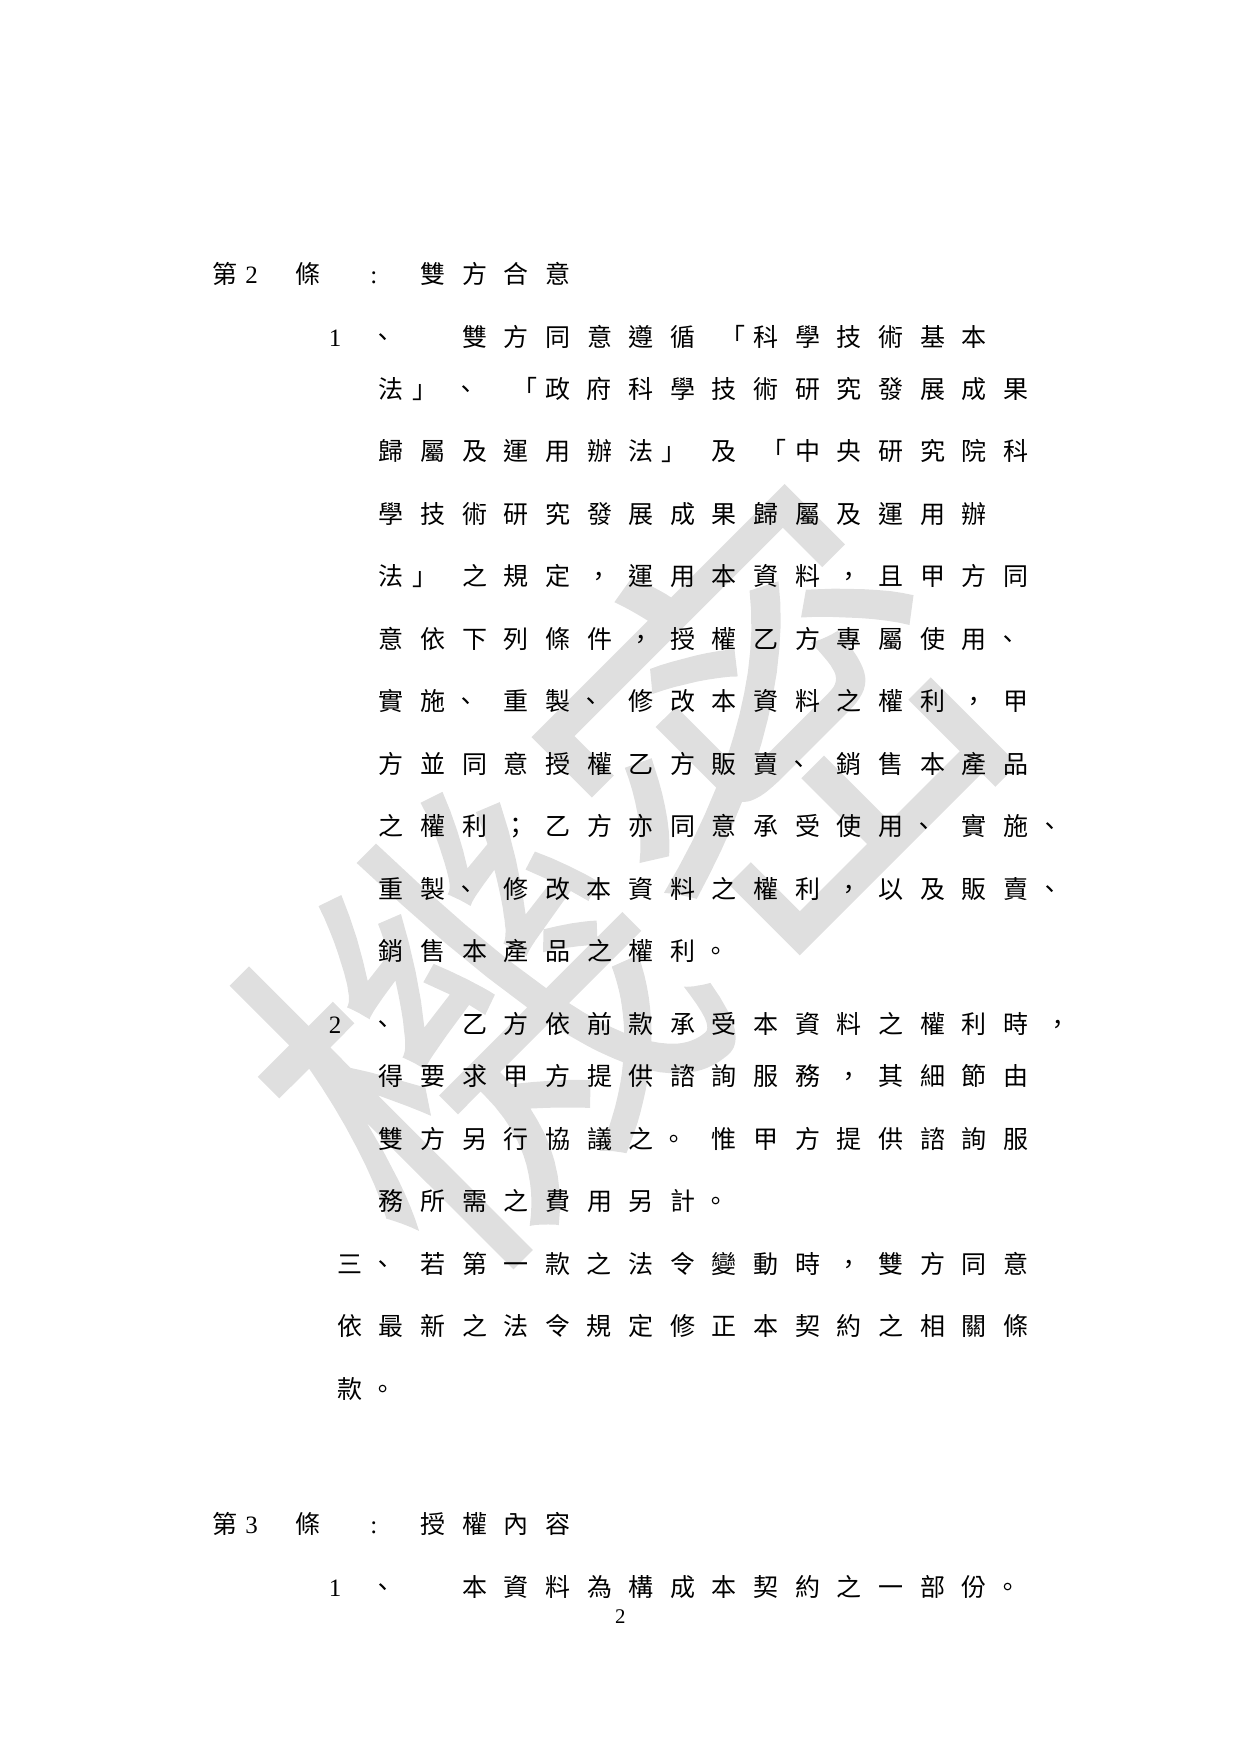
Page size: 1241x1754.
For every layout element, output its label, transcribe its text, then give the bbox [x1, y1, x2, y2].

text 三、若第一款之法令變動時，雙方同意依最新之法令規定修正本契約之相關條款。 [297, 1221, 1037, 1408]
list 雙方同意遵循「科學技術基本法」、「政府科學技術研究發展成果歸屬及運用辦法」及「中央研究院科學技術研究發展成果歸屬及運用辦法」之規定，運用本資料，且甲方同意依下列條件，授權乙方專屬使用、實施、重製、修改本資料之權利，甲方並同意授權乙方販賣、銷售本產品之權利；乙方亦同意承受使用、實施、重製、修改本資料之權利，以及販賣、銷售本產品之權利。 [297, 283, 1037, 971]
list 本資料為構成本契約之一部份。 [297, 1533, 1037, 1596]
list 乙方依前款承受本資料之權利時，得要求甲方提供諮詢服務，其細節由雙方另行協議之。惟甲方提供諮詢服務所需之費用另計。 [384, 1148, 464, 1221]
list 乙方依前款承受本資料之權利時，得要求甲方提供諮詢服務，其細節由雙方另行協議之。惟甲方提供諮詢服務所需之費用另計。 [297, 1070, 390, 1221]
list 乙方依前款承受本資料之權利時，得要求甲方提供諮詢服務，其細節由雙方另行協議之。惟甲方提供諮詢服務所需之費用另計。 [508, 971, 1037, 1221]
list 乙方依前款承受本資料之權利時，得要求甲方提供諮詢服務，其細節由雙方另行協議之。惟甲方提供諮詢服務所需之費用另計。 [297, 971, 531, 1221]
list 雙方合意 [203, 221, 1037, 283]
list 乙方依前款承受本資料之權利時，得要求甲方提供諮詢服務，其細節由雙方另行協議之。惟甲方提供諮詢服務所需之費用另計。 [571, 971, 624, 1032]
list 授權內容 [203, 1471, 1037, 1533]
list 乙方依前款承受本資料之權利時，得要求甲方提供諮詢服務，其細節由雙方另行協議之。惟甲方提供諮詢服務所需之費用另計。 [416, 971, 448, 1025]
